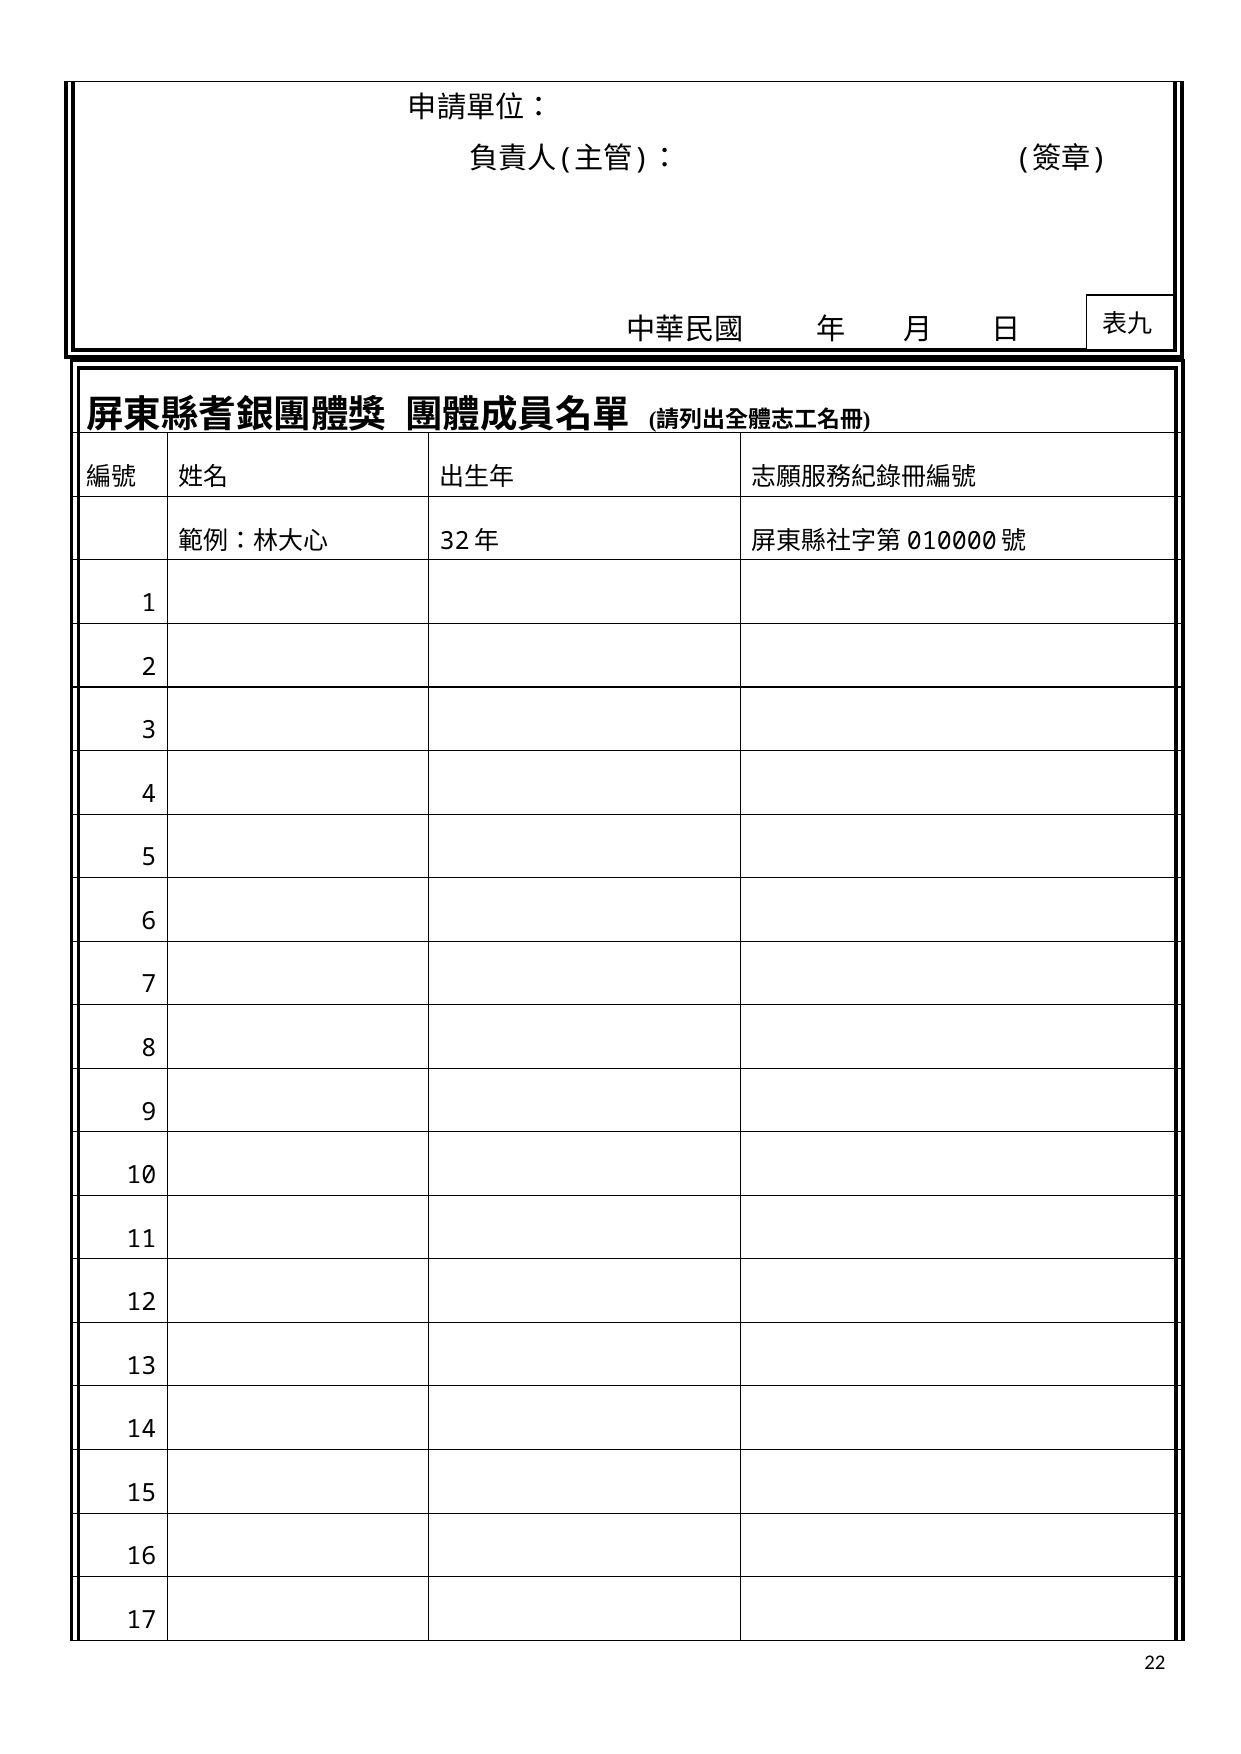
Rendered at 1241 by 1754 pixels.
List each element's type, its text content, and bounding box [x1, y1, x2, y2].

table_cell [429, 1450, 740, 1512]
table_cell [429, 1259, 740, 1322]
table_cell 16 [80, 1514, 167, 1576]
table_cell [429, 751, 740, 813]
table_cell 13 [80, 1323, 167, 1385]
table_cell [741, 1514, 1174, 1576]
table_header 屏東縣耆銀團體獎 團體成員名單 (請列出全體志工名冊) [80, 370, 1174, 432]
table_cell [741, 815, 1174, 877]
table_cell 編號 [80, 433, 167, 496]
table_cell 11 [80, 1196, 167, 1258]
table_cell [168, 1259, 428, 1322]
table_cell [168, 688, 428, 750]
table_cell 申請單位： 負責人(主管)： (簽章) 中華民國 年 月 日 [75, 82, 1173, 348]
table_header 屏東縣耆銀團體獎 團體成員名單 (請列出全體志工名冊) [75, 362, 1179, 432]
table_cell 8 [80, 1005, 167, 1068]
table_cell [168, 1069, 428, 1131]
table_cell [741, 1450, 1174, 1512]
table_cell [429, 688, 740, 750]
table_cell 3 [80, 688, 167, 750]
table_cell [168, 1577, 428, 1639]
table_cell [168, 1450, 428, 1512]
table_cell [168, 1514, 428, 1576]
table_cell [741, 1323, 1174, 1385]
table_cell [741, 688, 1174, 750]
table_cell 15 [80, 1450, 167, 1512]
table_cell [429, 1577, 740, 1639]
table_cell 2 [80, 624, 167, 686]
table_cell [429, 942, 740, 1004]
table_cell [168, 1386, 428, 1449]
table_cell 5 [80, 815, 167, 877]
table_cell 14 [80, 1386, 167, 1449]
table_cell [741, 751, 1174, 813]
table_cell [741, 942, 1174, 1004]
table_cell [741, 1259, 1174, 1322]
table_cell [429, 560, 740, 623]
table_cell [168, 1005, 428, 1068]
table_cell [429, 1514, 740, 1576]
table_cell [429, 1132, 740, 1195]
table_cell [429, 1323, 740, 1385]
table_cell 12 [80, 1259, 167, 1322]
table_cell 姓名 [168, 433, 428, 496]
table_cell [741, 878, 1174, 941]
table_cell [168, 624, 428, 686]
table_cell [741, 1577, 1174, 1639]
table_cell [80, 497, 167, 559]
table_cell [168, 560, 428, 623]
table_cell [429, 815, 740, 877]
table_cell [168, 942, 428, 1004]
table_cell 出生年 [429, 433, 740, 496]
table_cell 4 [80, 751, 167, 813]
table_cell [741, 1069, 1174, 1131]
table_cell [168, 751, 428, 813]
table_cell [741, 560, 1174, 623]
table_cell [741, 624, 1174, 686]
table_cell [429, 1386, 740, 1449]
table_cell [168, 1323, 428, 1385]
table_cell [741, 1196, 1174, 1258]
table_cell [429, 1196, 740, 1258]
table_cell [168, 815, 428, 877]
table_header 屏東縣耆銀團體獎 團體成員名單 (請列出全體志工名冊) [1087, 296, 1173, 349]
table_cell [168, 878, 428, 941]
table_cell [168, 1196, 428, 1258]
table_cell [429, 878, 740, 941]
table_cell 6 [80, 878, 167, 941]
table_cell [429, 1005, 740, 1068]
table_cell 17 [80, 1577, 167, 1639]
table_cell [741, 1132, 1174, 1195]
table_cell [168, 1132, 428, 1195]
table_cell 9 [80, 1069, 167, 1131]
table_cell [429, 624, 740, 686]
table_cell 志願服務紀錄冊編號 [741, 433, 1174, 496]
table_cell 屏東縣社字第010000號 [741, 497, 1174, 559]
table_cell 10 [80, 1132, 167, 1195]
table_cell [741, 1005, 1174, 1068]
table_cell 範例：林大心 [168, 497, 428, 559]
table_cell 32年 [429, 497, 740, 559]
table_cell [429, 1069, 740, 1131]
table_cell 7 [80, 942, 167, 1004]
table_cell 1 [80, 560, 167, 623]
table_cell [741, 1386, 1174, 1449]
